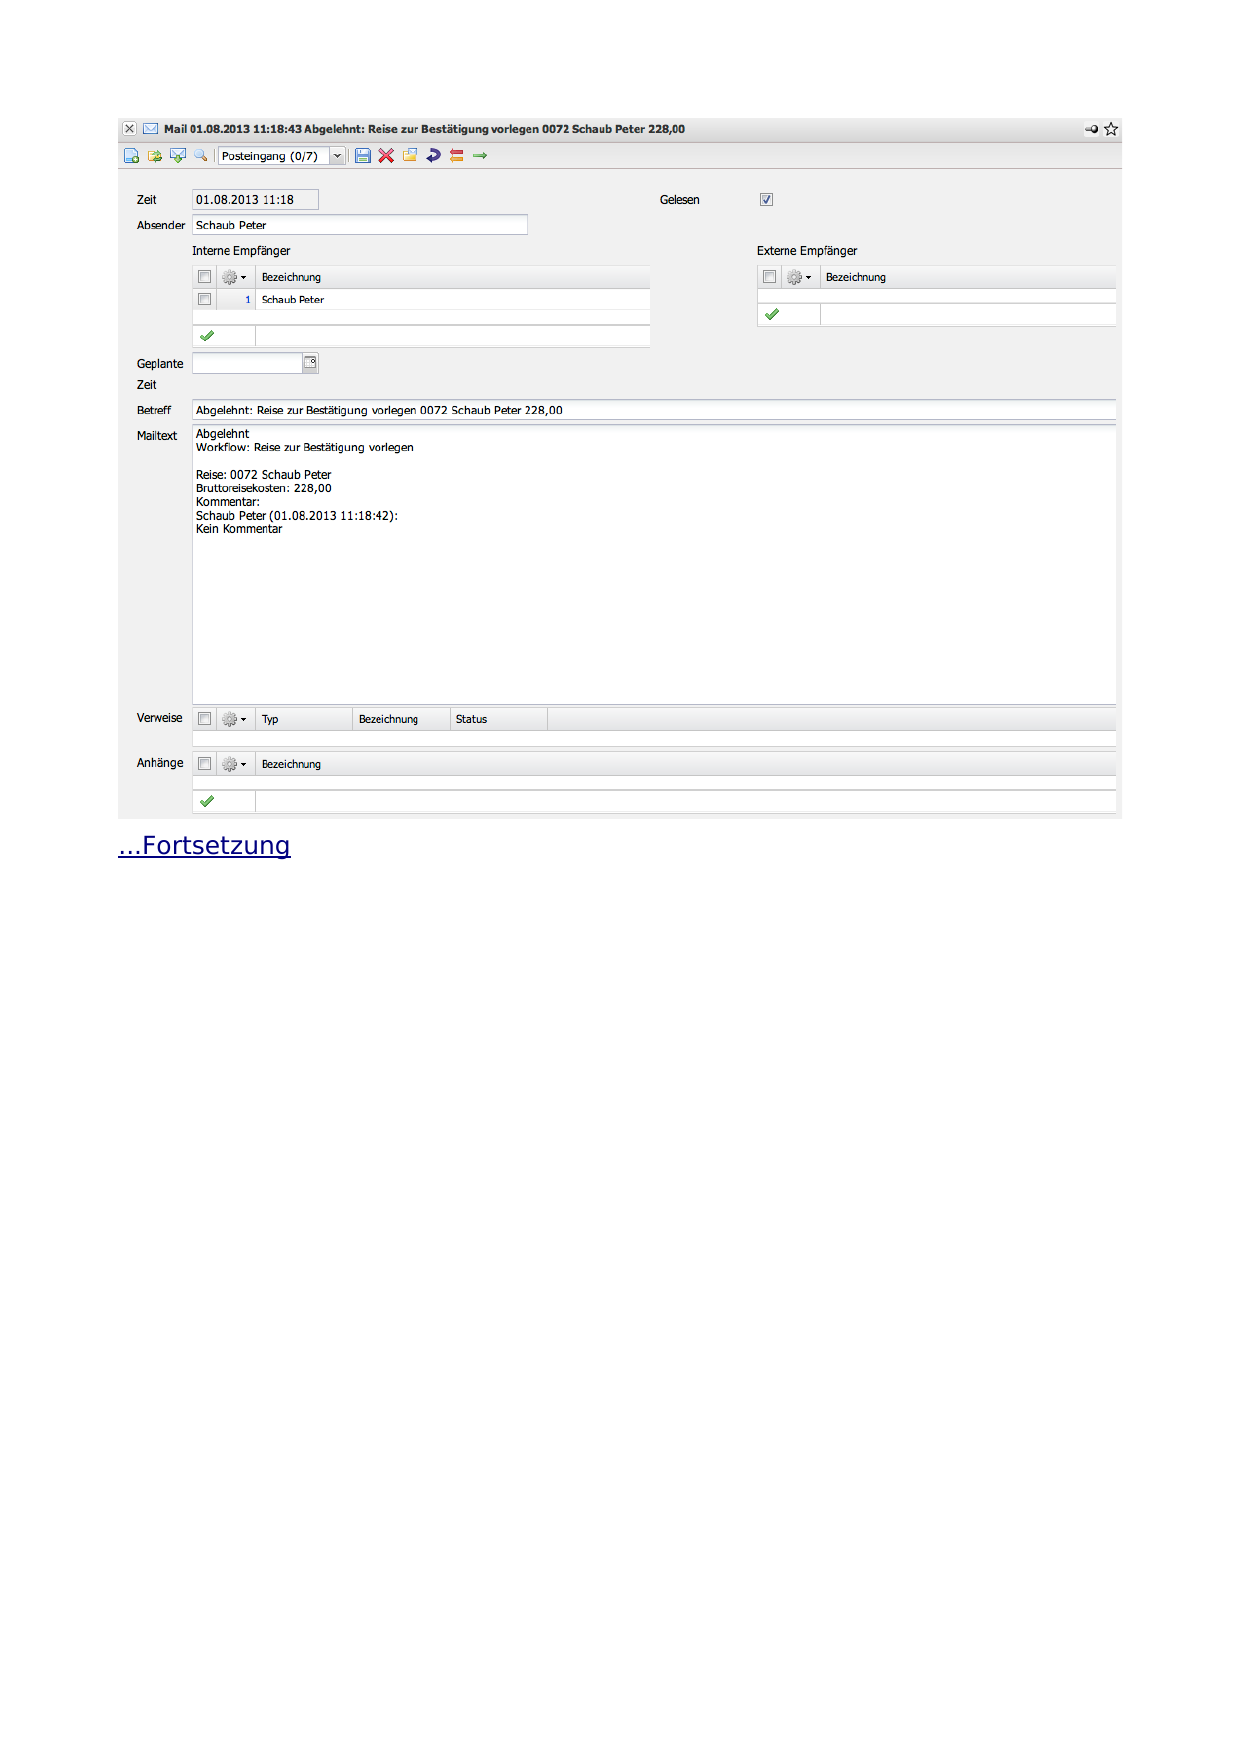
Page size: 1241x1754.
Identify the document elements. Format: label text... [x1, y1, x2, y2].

picture [118, 118, 1123, 819]
text ...Fortsetzung [118, 831, 1122, 860]
